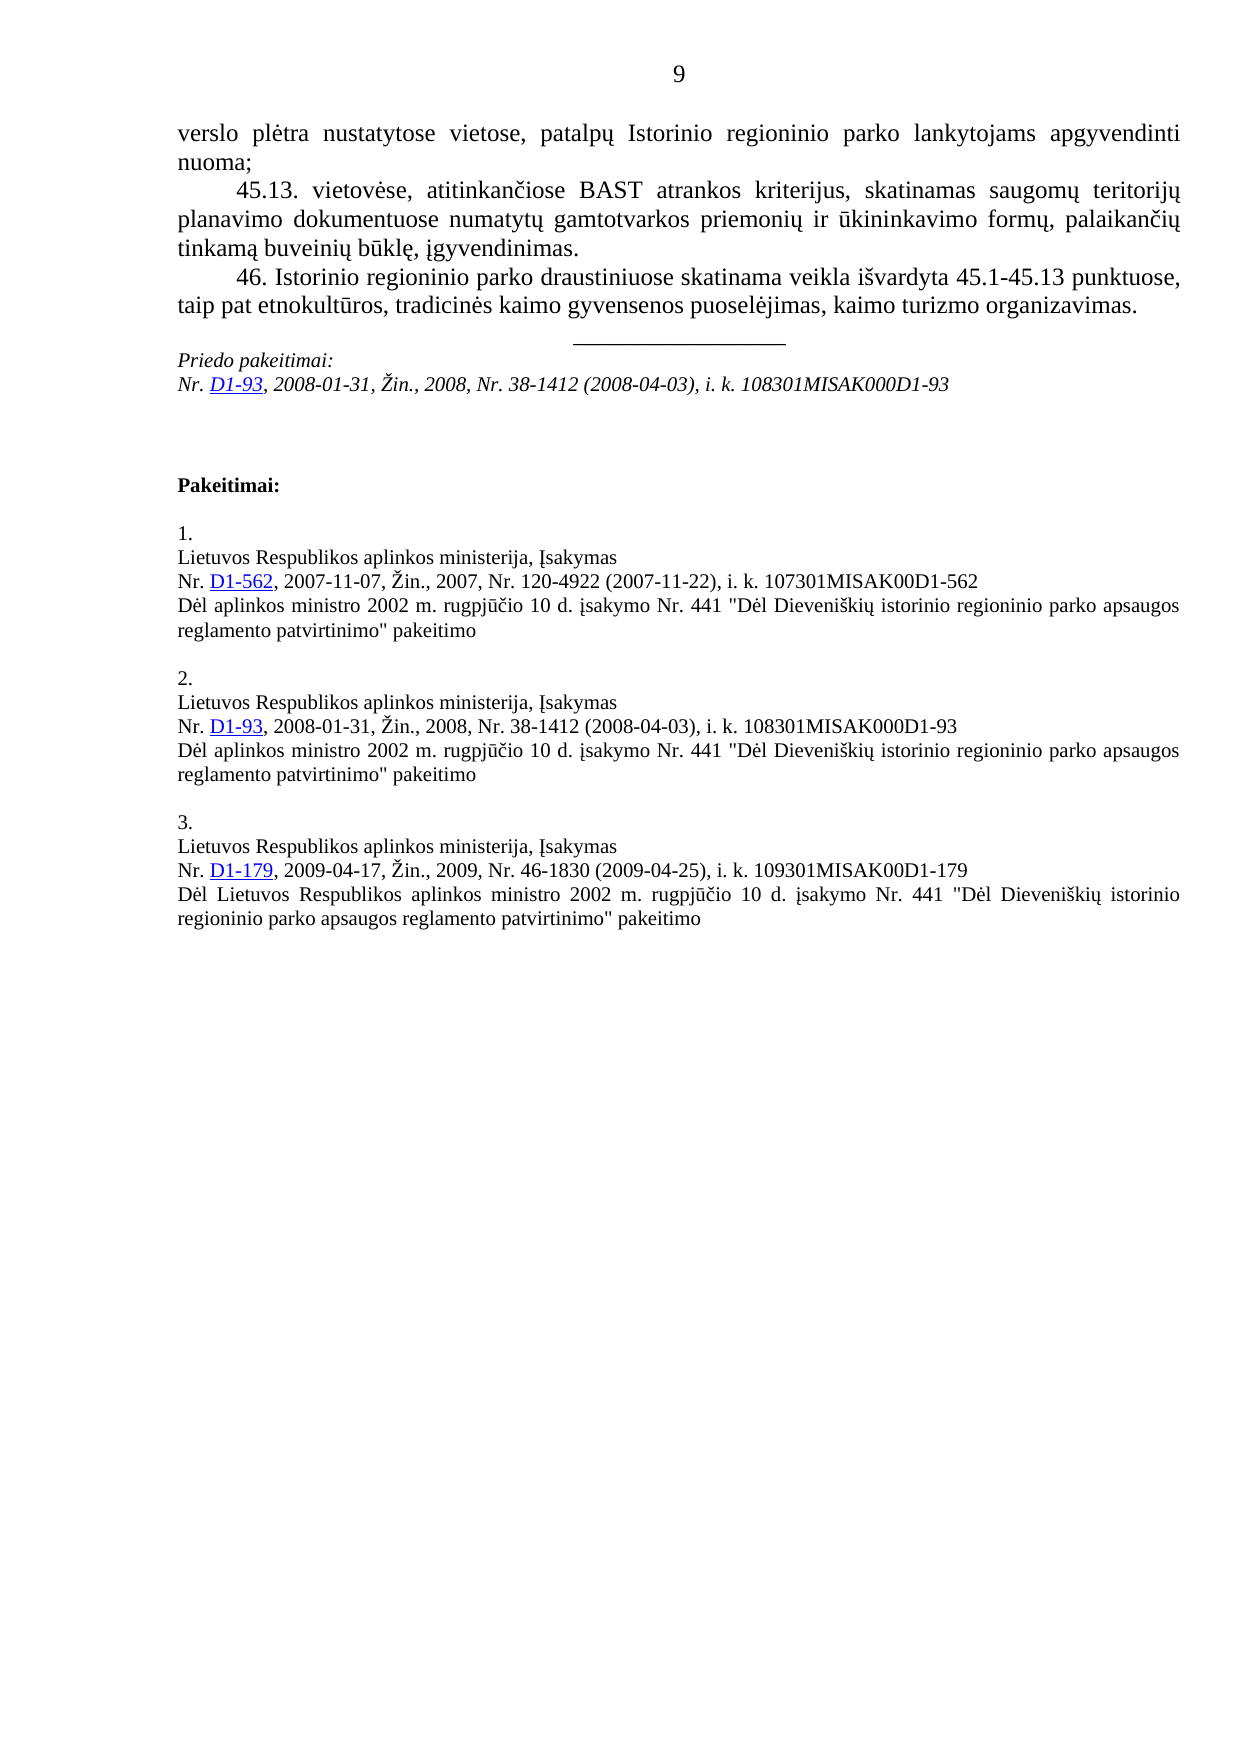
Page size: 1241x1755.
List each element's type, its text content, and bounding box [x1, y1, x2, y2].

text 3. [177, 810, 1181, 834]
text 1. [177, 521, 1181, 545]
text Nr. D1-93, 2008-01-31, Žin., 2008, Nr. 38-1412 (2008-04-03), i. k. 108301MISAK000D1-93 [177, 714, 1181, 738]
text 2. [177, 666, 1181, 690]
text Dėl Lietuvos Respublikos aplinkos ministro 2002 m. rugpjūčio 10 d. įsakymo Nr. 441 "Dėl Dieveniškių istorinio regioninio parko apsaugos reglamento patvirtinimo" pakeitimo [177, 882, 1181, 930]
text _________________ [177, 319, 1181, 348]
text verslo plėtra nustatytose vietose, patalpų Istorinio regioninio parko lankytojams apgyvendinti nuoma; [177, 118, 1181, 176]
text 45.13. vietovėse, atitinkančiose BAST atrankos kriterijus, skatinamas saugomų teritorijų planavimo dokumentuose numatytų gamtotvarkos priemonių ir ūkininkavimo formų, palaikančių tinkamą buveinių būklę, įgyvendinimas. [177, 176, 1181, 262]
text Lietuvos Respublikos aplinkos ministerija, Įsakymas [177, 690, 1181, 714]
text Dėl aplinkos ministro 2002 m. rugpjūčio 10 d. įsakymo Nr. 441 "Dėl Dieveniškių istorinio regioninio parko apsaugos reglamento patvirtinimo" pakeitimo [177, 738, 1181, 786]
text Nr. D1-179, 2009-04-17, Žin., 2009, Nr. 46-1830 (2009-04-25), i. k. 109301MISAK00D1-179 [177, 858, 1181, 882]
text Nr. D1-562, 2007-11-07, Žin., 2007, Nr. 120-4922 (2007-11-22), i. k. 107301MISAK00D1-562 [177, 569, 1181, 593]
text Nr. D1-93, 2008-01-31, Žin., 2008, Nr. 38-1412 (2008-04-03), i. k. 108301MISAK000D1-93 [177, 372, 1181, 396]
text 46. Istorinio regioninio parko draustiniuose skatinama veikla išvardyta 45.1-45.13 punktuose, taip pat etnokultūros, tradicinės kaimo gyvensenos puoselėjimas, kaimo turizmo organizavimas. [177, 262, 1181, 319]
text Lietuvos Respublikos aplinkos ministerija, Įsakymas [177, 545, 1181, 569]
text Priedo pakeitimai: [177, 348, 1181, 372]
text Lietuvos Respublikos aplinkos ministerija, Įsakymas [177, 834, 1181, 858]
text Pakeitimai: [177, 473, 1181, 497]
text Dėl aplinkos ministro 2002 m. rugpjūčio 10 d. įsakymo Nr. 441 "Dėl Dieveniškių istorinio regioninio parko apsaugos reglamento patvirtinimo" pakeitimo [177, 593, 1181, 642]
